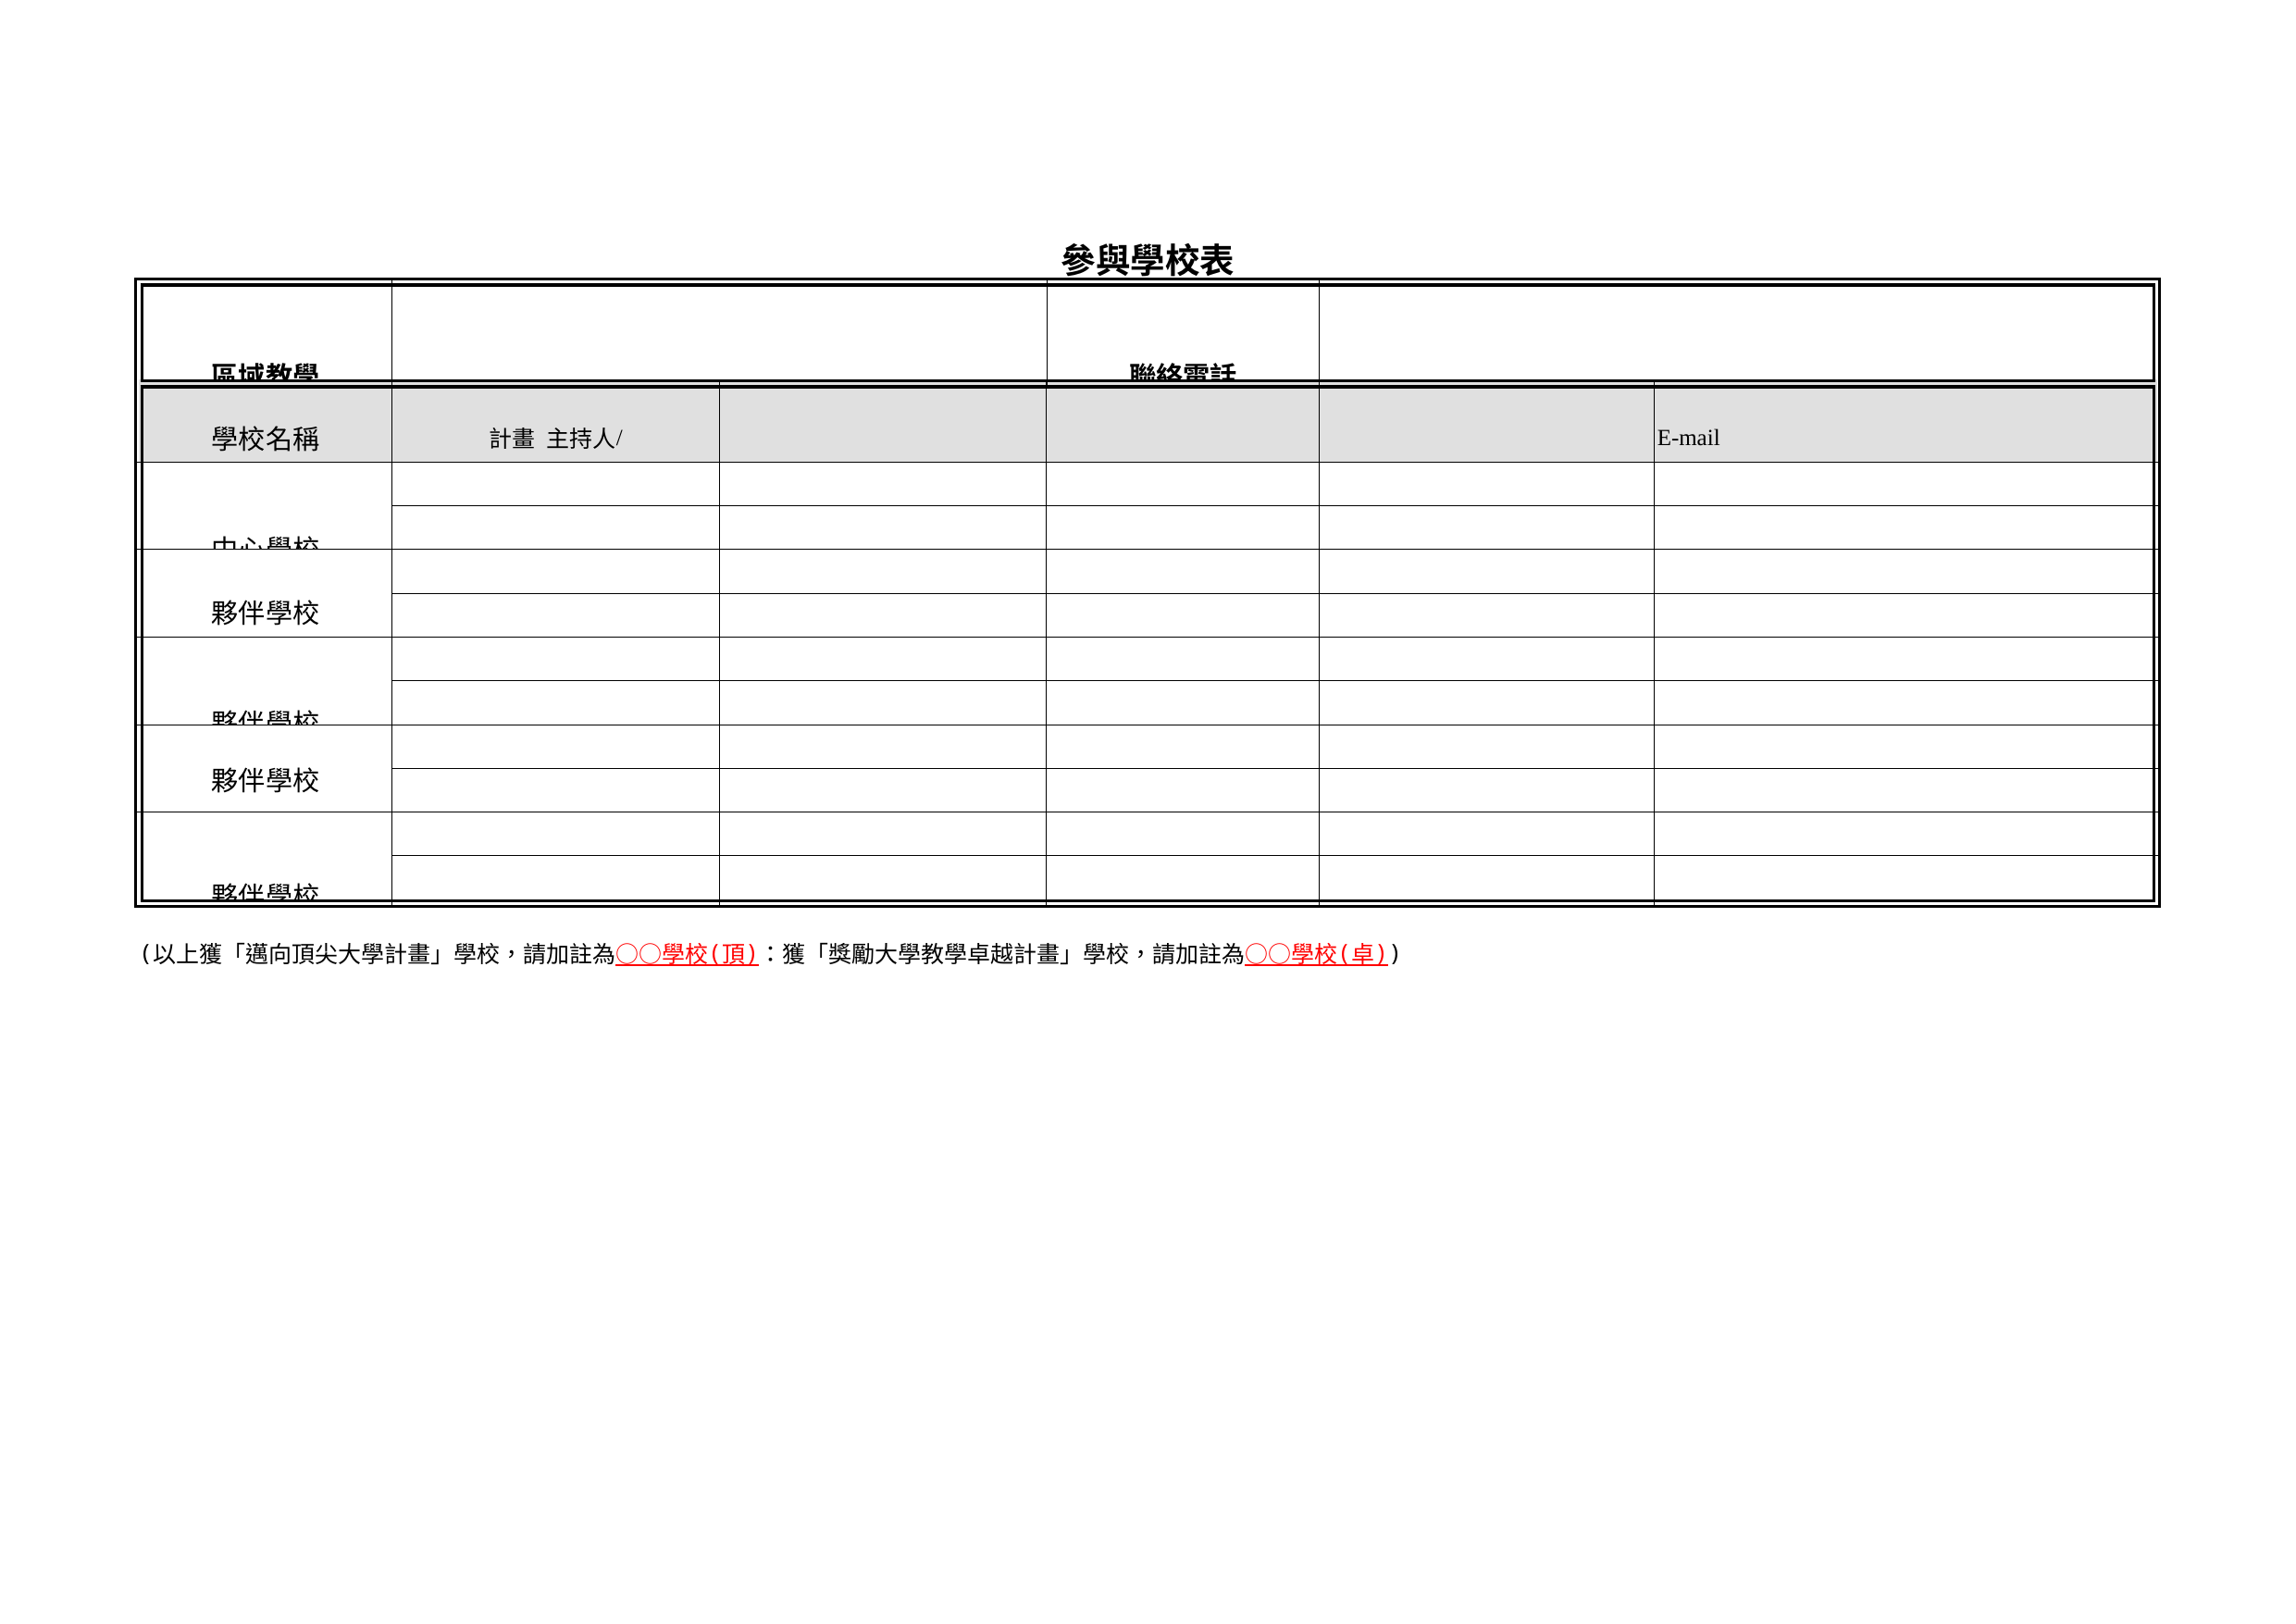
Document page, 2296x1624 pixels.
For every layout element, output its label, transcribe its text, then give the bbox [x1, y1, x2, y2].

table_cell 計畫 主持人/ 聯絡人 [392, 389, 719, 462]
table_cell [1047, 856, 1319, 899]
table_cell [1047, 594, 1319, 637]
table_cell [720, 856, 1046, 899]
table_cell [1320, 594, 1654, 637]
table_cell [392, 638, 719, 680]
table_cell [1655, 769, 2153, 812]
table_cell [720, 681, 1046, 724]
table_cell [1047, 812, 1319, 855]
table_cell [1047, 681, 1319, 724]
table_cell [720, 550, 1046, 593]
table_cell [392, 769, 719, 812]
table_cell 夥伴學校 名稱 [143, 812, 391, 899]
table_cell [1320, 812, 1654, 855]
table_header [392, 287, 1047, 379]
table_header [1320, 287, 2153, 379]
table_cell E-mail [1655, 379, 2157, 462]
table_cell [1047, 550, 1319, 593]
table_header 區域教學 資源中心 名稱 [143, 287, 391, 379]
table_cell [1047, 638, 1319, 680]
table_cell 學校名稱 [139, 379, 391, 462]
table_cell [1047, 463, 1319, 505]
table_cell [1655, 812, 2153, 855]
table_cell [1320, 550, 1654, 593]
table_cell 夥伴學校 名稱 [143, 638, 391, 724]
table_cell [1655, 856, 2153, 899]
table_cell [392, 856, 719, 899]
table_cell 傳 真 [1320, 389, 1654, 462]
table_header 聯絡電話 [1048, 287, 1319, 379]
table_cell [392, 506, 719, 549]
table_cell [1320, 638, 1654, 680]
table_header [1320, 280, 2157, 379]
table_cell [720, 506, 1046, 549]
table_cell [1320, 506, 1654, 549]
table_cell 單 位 職 稱 [720, 389, 1046, 462]
table_cell [1047, 725, 1319, 768]
table_cell [1320, 725, 1654, 768]
table_cell 中心學校 名稱 [143, 463, 391, 549]
table_cell 夥伴學校 名稱 [143, 725, 391, 812]
text (以上獲「邁向頂尖大學計畫」學校，請加註為○○學校(頂)：獲「獎勵大學教學卓越計畫」學校，請加註為○○學校(卓)) [139, 914, 2157, 972]
table_cell [720, 638, 1046, 680]
table_cell [1655, 725, 2153, 768]
table_cell [1047, 506, 1319, 549]
table_cell [392, 594, 719, 637]
table_cell [1655, 550, 2153, 593]
table_cell [720, 594, 1046, 637]
table_cell [392, 463, 719, 505]
table_header 區域教學 資源中心 名稱 [139, 280, 391, 379]
table_cell [1655, 463, 2153, 505]
table_cell [1655, 638, 2153, 680]
table_cell [392, 681, 719, 724]
table_cell [1320, 681, 1654, 724]
table_cell [1655, 594, 2153, 637]
table_cell [1655, 506, 2153, 549]
table_cell [720, 812, 1046, 855]
table_cell [392, 550, 719, 593]
table_cell [720, 725, 1046, 768]
table_cell [720, 463, 1046, 505]
table_cell [1320, 856, 1654, 899]
table_cell 夥伴學校 名稱 [143, 550, 391, 637]
table_cell 電 話 [1047, 389, 1319, 462]
table_cell [1655, 681, 2153, 724]
table_cell [1047, 769, 1319, 812]
table_cell [1320, 463, 1654, 505]
table_cell [392, 725, 719, 768]
text 參與學校表 [139, 220, 2157, 278]
table_cell [720, 769, 1046, 812]
table_cell [392, 812, 719, 855]
table_cell [1320, 769, 1654, 812]
